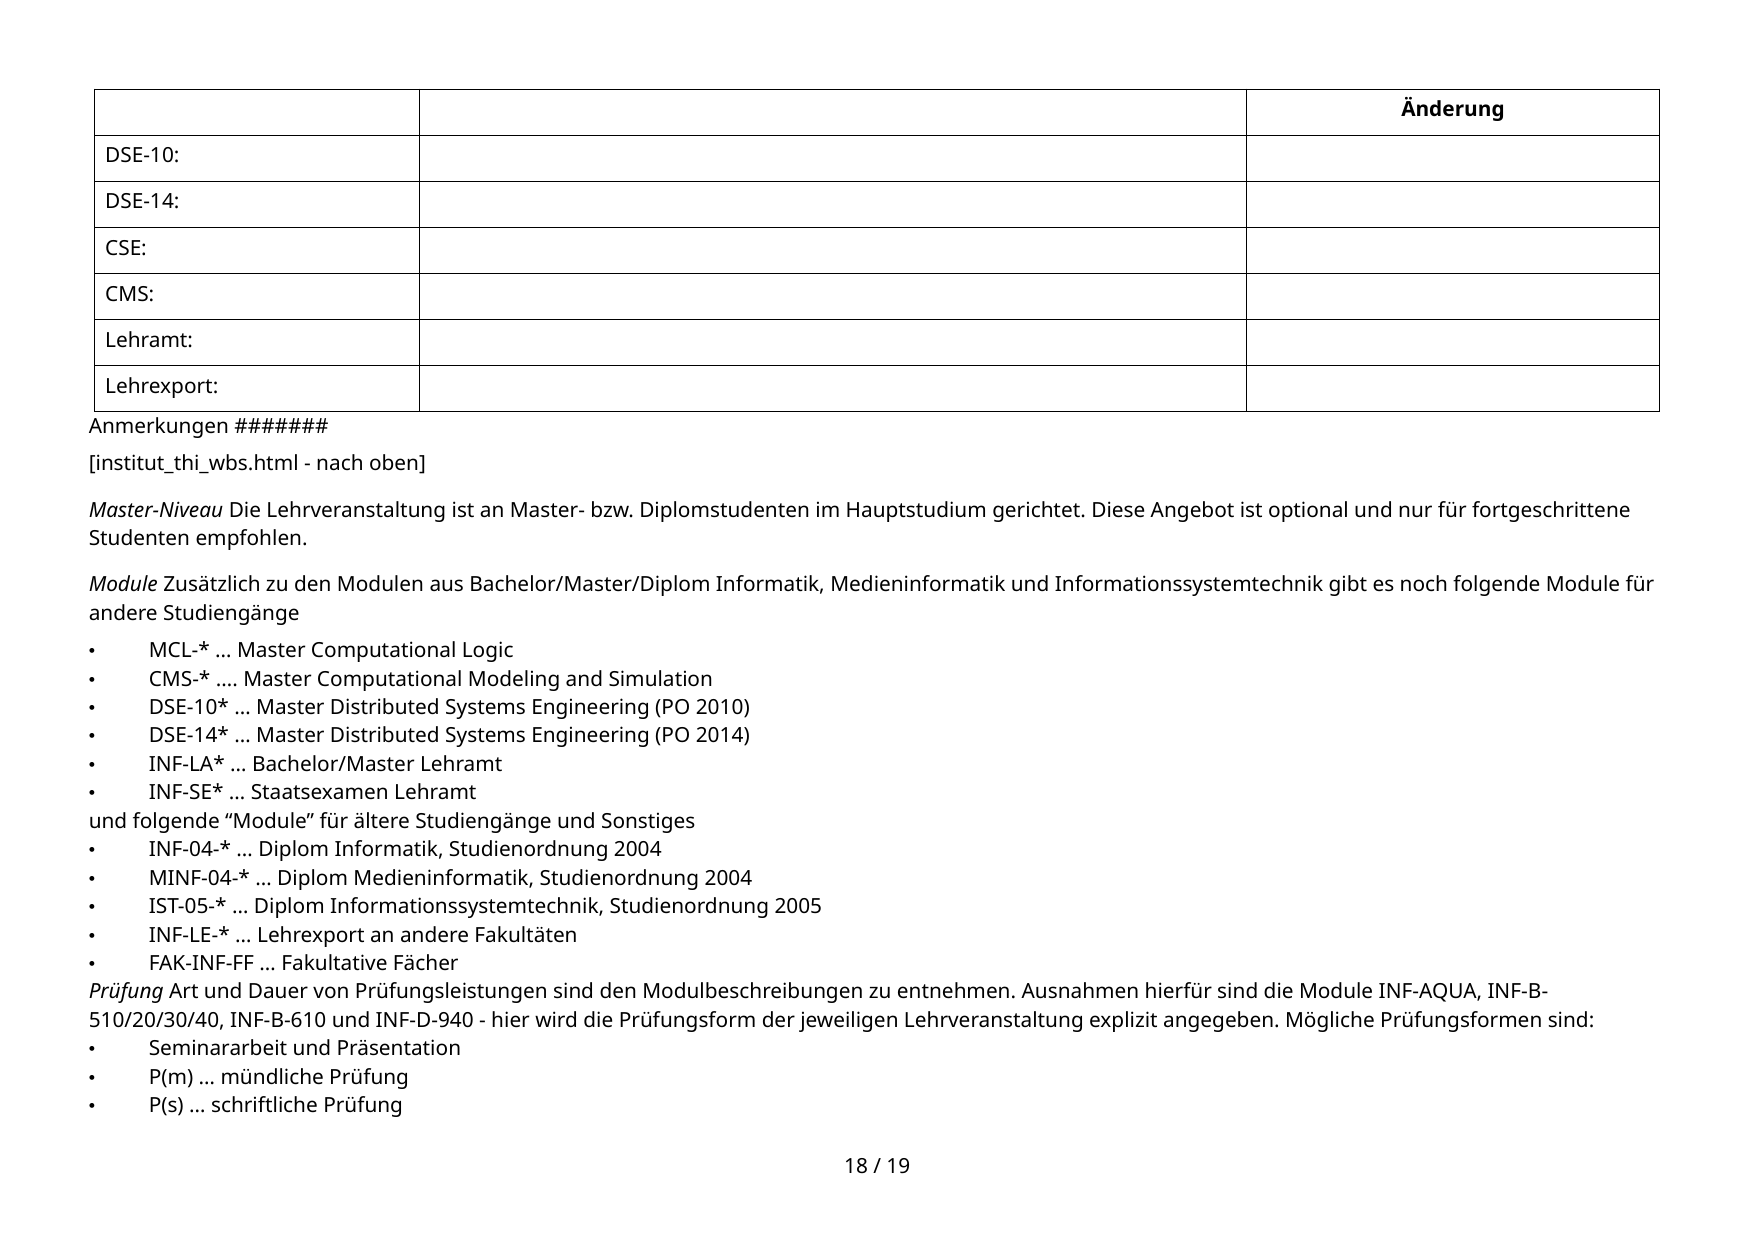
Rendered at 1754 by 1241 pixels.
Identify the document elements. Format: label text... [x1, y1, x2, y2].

table_cell DSE-14: [95, 182, 419, 227]
table_cell [420, 366, 1246, 411]
table_cell [1247, 182, 1659, 227]
table_cell [1247, 136, 1659, 181]
list INF-LA* … Bachelor/Master Lehramt [88, 749, 1665, 777]
list FAK-INF-FF … Fakultative Fächer [88, 948, 1665, 977]
table_header [420, 90, 1246, 134]
table_cell [1247, 228, 1659, 273]
list INF-SE* … Staatsexamen Lehramt [88, 777, 1665, 806]
table_cell [420, 274, 1246, 319]
table_cell Lehrexport: [95, 366, 419, 411]
table_cell [420, 228, 1246, 273]
text Master-Niveau Die Lehrveranstaltung ist an Master- bzw. Diplomstudenten im Hauptstudium gerichtet. Diese Angebot ist optional und nur für fortgeschrittene Studenten empfohlen. [88, 495, 1665, 552]
table_cell [1247, 274, 1659, 319]
text Anmerkungen ####### [88, 411, 1665, 439]
table_header Änderung [1247, 90, 1659, 134]
list Seminararbeit und Präsentation [88, 1033, 1665, 1062]
list IST-05-* … Diplom Informationssystemtechnik, Studienordnung 2005 [88, 891, 1665, 920]
table_cell [420, 182, 1246, 227]
list P(m) … mündliche Prüfung [88, 1062, 1665, 1090]
list DSE-14* … Master Distributed Systems Engineering (PO 2014) [88, 721, 1665, 749]
table_cell [420, 320, 1246, 365]
table_cell CMS: [95, 274, 419, 319]
list DSE-10* … Master Distributed Systems Engineering (PO 2010) [88, 692, 1665, 721]
list INF-LE-* … Lehrexport an andere Fakultäten [88, 920, 1665, 948]
text und folgende “Module” für ältere Studiengänge und Sonstiges [88, 806, 1665, 834]
table_cell [1247, 320, 1659, 365]
list INF-04-* … Diplom Informatik, Studienordnung 2004 [88, 834, 1665, 863]
list CMS-* …. Master Computational Modeling and Simulation [88, 664, 1665, 692]
table_cell [420, 136, 1246, 181]
text Prüfung Art und Dauer von Prüfungsleistungen sind den Modulbeschreibungen zu entnehmen. Ausnahmen hierfür sind die Module INF-AQUA, INF-B-510/20/30/40, INF-B-610 und INF-D-940 - hier wird die Prüfungsform der jeweiligen Lehrveranstaltung explizit angegeben. Mögliche Prüfungsformen sind: [88, 977, 1665, 1033]
list MINF-04-* … Diplom Medieninformatik, Studienordnung 2004 [88, 863, 1665, 891]
list MCL-* … Master Computational Logic [88, 635, 1665, 664]
text [institut_thi_wbs.html - nach oben] [88, 448, 1665, 477]
table_cell [1247, 366, 1659, 411]
table_header [95, 90, 419, 134]
table_cell Lehramt: [95, 320, 419, 365]
text Module Zusätzlich zu den Modulen aus Bachelor/Master/Diplom Informatik, Medieninformatik und Informationssystemtechnik gibt es noch folgende Module für andere Studiengänge [88, 569, 1665, 626]
table_cell CSE: [95, 228, 419, 273]
list P(s) … schriftliche Prüfung [88, 1090, 1665, 1119]
table_cell DSE-10: [95, 136, 419, 181]
